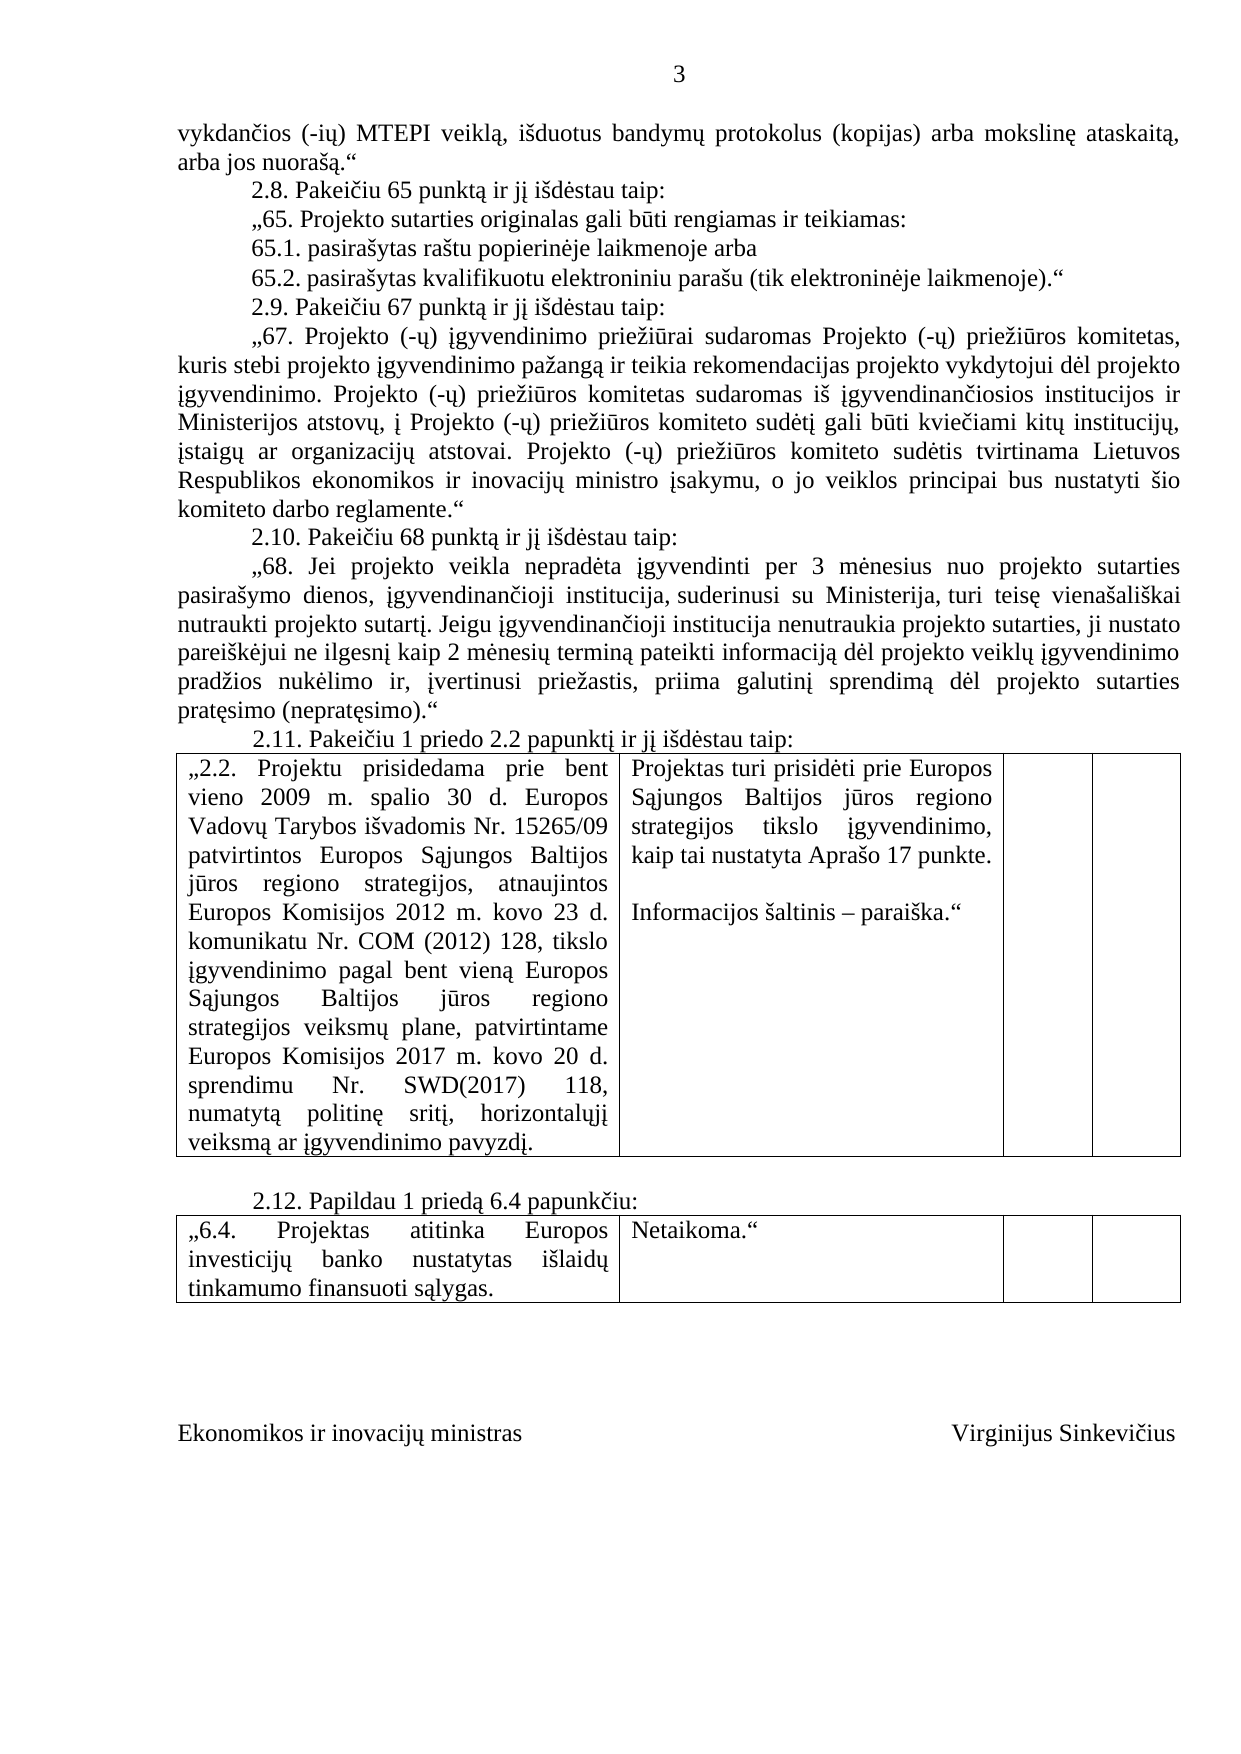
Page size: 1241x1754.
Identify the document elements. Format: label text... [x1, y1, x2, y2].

text „67. Projekto (-ų) įgyvendinimo priežiūrai sudaromas Projekto (-ų) priežiūros komitetas, kuris stebi projekto įgyvendinimo pažangą ir teikia rekomendacijas projekto vykdytojui dėl projekto įgyvendinimo. Projekto (-ų) priežiūros komitetas sudaromas iš įgyvendinančiosios institucijos ir Ministerijos atstovų, į Projekto (-ų) priežiūros komiteto sudėtį gali būti kviečiami kitų institucijų, įstaigų ar organizacijų atstovai. Projekto (-ų) priežiūros komiteto sudėtis tvirtinama Lietuvos Respublikos ekonomikos ir inovacijų ministro įsakymu, o jo veiklos principai bus nustatyti šio komiteto darbo reglamente.“ [177, 321, 1181, 522]
text 2.11. Pakeičiu 1 priedo 2.2 papunktį ir jį išdėstau taip: [177, 724, 1181, 752]
table_header [1093, 754, 1180, 1156]
text 2.10. Pakeičiu 68 punktą ir jį išdėstau taip: [177, 522, 1181, 551]
text „65. Projekto sutarties originalas gali būti rengiamas ir teikiamas: [177, 204, 1181, 233]
text vykdančios (-ių) MTEPI veiklą, išduotus bandymų protokolus (kopijas) arba mokslinę ataskaitą, arba jos nuorašą.“ [177, 118, 1181, 176]
table_header Projektas turi prisidėti prie Europos Sąjungos Baltijos jūros regiono strategijos tikslo įgyvendinimo, kaip tai nustatyta Aprašo 17 punkte. Informacijos šaltinis – paraiška.“ [620, 754, 1003, 1156]
table_header [1004, 1216, 1092, 1302]
text Ekonomikos ir inovacijų ministras Virginijus Sinkevičius [177, 1418, 1211, 1447]
text 2.12. Papildau 1 priedą 6.4 papunkčiu: [177, 1186, 1181, 1214]
text 65.1. pasirašytas raštu popierinėje laikmenoje arba [177, 233, 1181, 262]
table_header „6.4. Projektas atitinka Europos investicijų banko nustatytas išlaidų tinkamumo finansuoti sąlygas. [177, 1216, 619, 1302]
table_header „2.2. Projektu prisidedama prie bent vieno 2009 m. spalio 30 d. Europos Vadovų Tarybos išvadomis Nr. 15265/09 patvirtintos Europos Sąjungos Baltijos jūros regiono strategijos, atnaujintos Europos Komisijos 2012 m. kovo 23 d. komunikatu Nr. COM (2012) 128, tikslo įgyvendinimo pagal bent vieną Europos Sąjungos Baltijos jūros regiono strategijos veiksmų plane, patvirtintame Europos Komisijos 2017 m. kovo 20 d. sprendimu Nr. SWD(2017) 118, numatytą politinę sritį, horizontalųjį veiksmą ar įgyvendinimo pavyzdį. [177, 754, 619, 1156]
table_header [1004, 754, 1092, 1156]
table_header [1093, 1216, 1180, 1302]
text 2.9. Pakeičiu 67 punktą ir jį išdėstau taip: [177, 292, 1181, 321]
table_header Netaikoma.“ [620, 1216, 1003, 1302]
text „68. Jei projekto veikla nepradėta įgyvendinti per 3 mėnesius nuo projekto sutarties pasirašymo dienos, įgyvendinančioji institucija, suderinusi su Ministerija, turi teisę vienašališkai nutraukti projekto sutartį. Jeigu įgyvendinančioji institucija nenutraukia projekto sutarties, ji nustato pareiškėjui ne ilgesnį kaip 2 mėnesių terminą pateikti informaciją dėl projekto veiklų įgyvendinimo pradžios nukėlimo ir, įvertinusi priežastis, priima galutinį sprendimą dėl projekto sutarties pratęsimo (nepratęsimo).“ [177, 551, 1181, 724]
text 65.2. pasirašytas kvalifikuotu elektroniniu parašu (tik elektroninėje laikmenoje).“ [177, 262, 1181, 292]
text 2.8. Pakeičiu 65 punktą ir jį išdėstau taip: [177, 176, 1181, 204]
